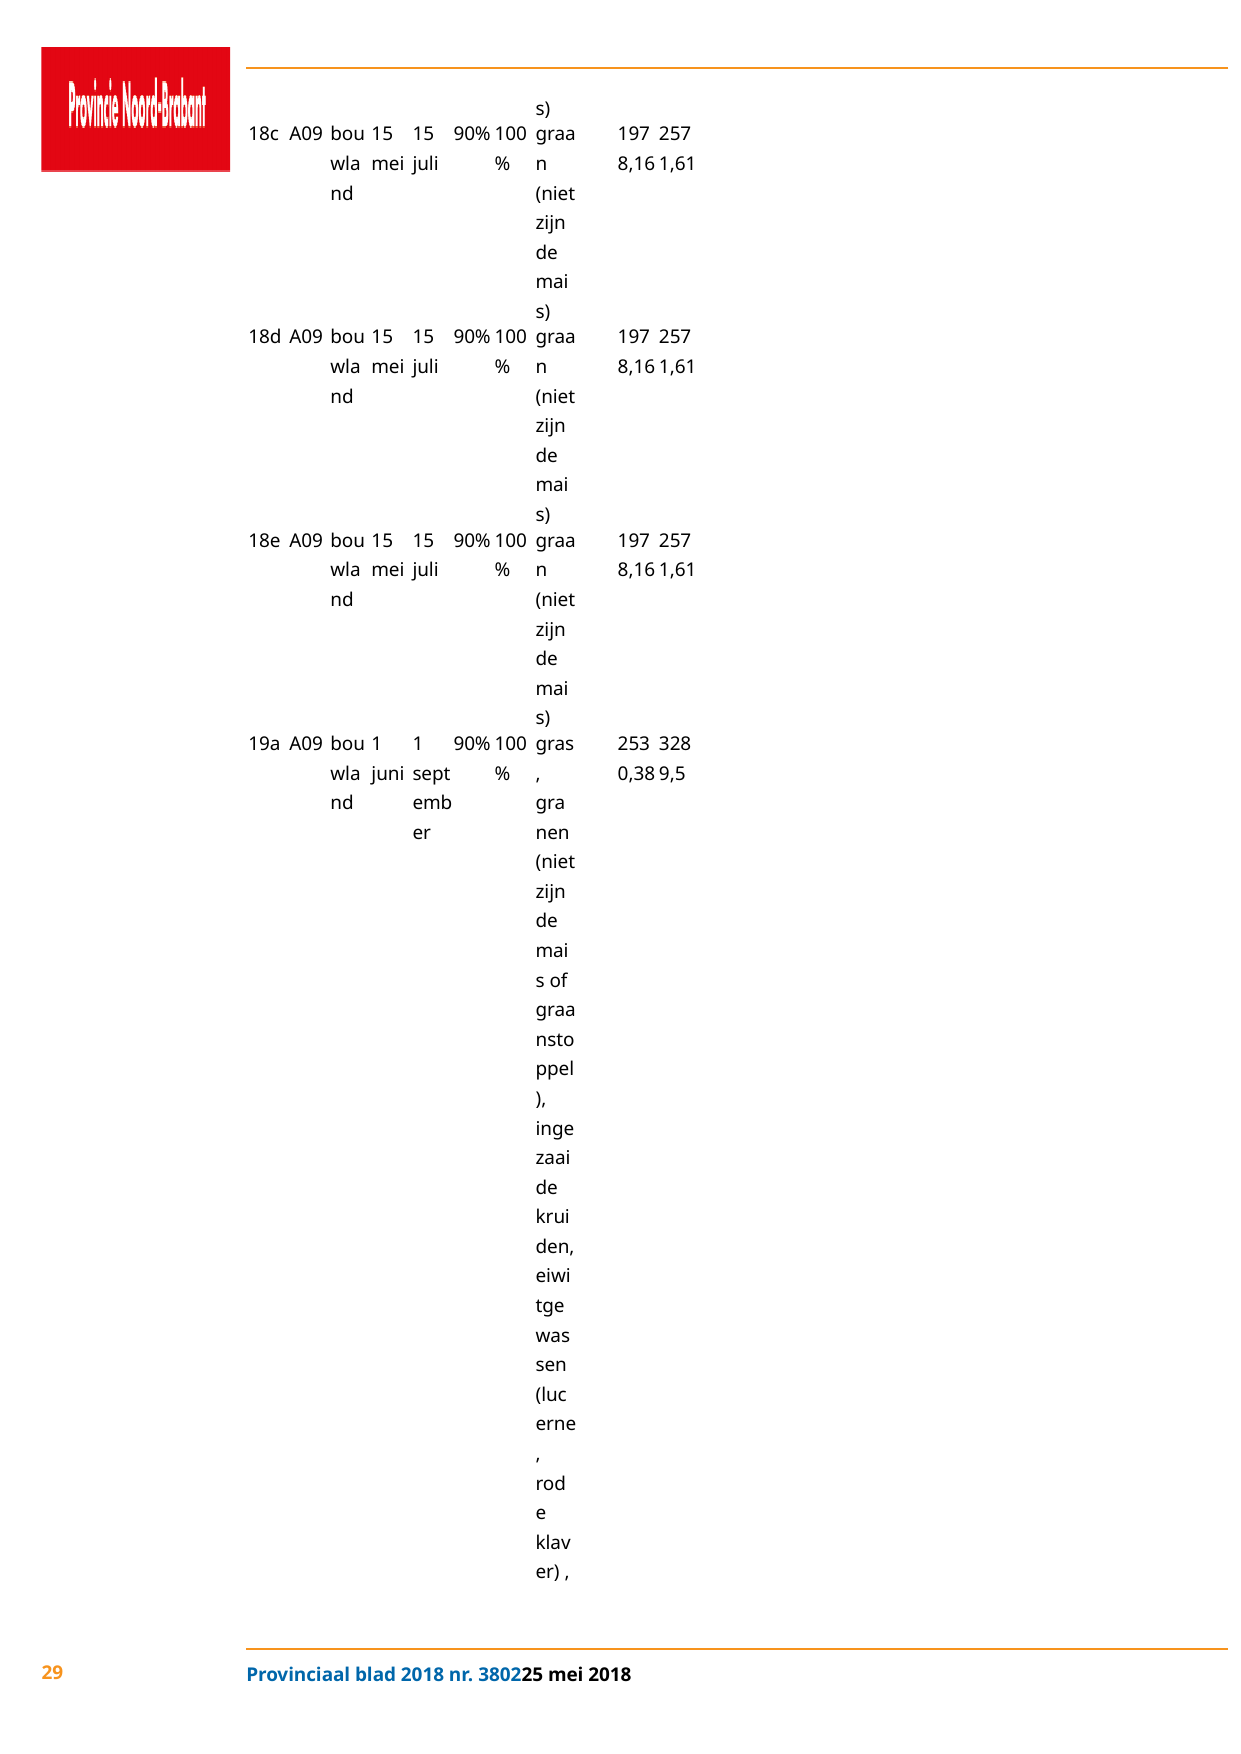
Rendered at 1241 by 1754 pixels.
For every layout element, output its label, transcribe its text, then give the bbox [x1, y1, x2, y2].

table_cell [618, 95, 659, 121]
table_cell [248, 95, 289, 121]
table_cell 2571,61 [659, 324, 700, 527]
table_cell 19a [248, 730, 289, 1584]
table_cell [289, 95, 330, 121]
table_cell 90% [453, 730, 494, 1584]
table_cell 2571,61 [659, 121, 700, 324]
table_cell 18e [248, 527, 289, 730]
table_cell 1 juni [371, 730, 412, 1584]
table_cell 100% [494, 730, 535, 1584]
table_cell [494, 95, 535, 121]
table_cell bouwland [330, 121, 371, 324]
table_cell 15 mei [371, 527, 412, 730]
table_cell [659, 95, 700, 121]
table_cell 90% [453, 527, 494, 730]
table_cell bouwland [330, 324, 371, 527]
table_cell 100% [494, 527, 535, 730]
picture [41, 47, 231, 172]
table_cell graan (niet zijnde mais) [535, 121, 576, 324]
table_cell 90% [453, 324, 494, 527]
table_cell [371, 95, 412, 121]
table_cell graan (niet zijnde mais) [535, 527, 576, 730]
table_cell 1978,16 [618, 527, 659, 730]
table_cell [576, 730, 617, 1584]
table_cell A09 [289, 324, 330, 527]
table_cell 18d [248, 324, 289, 527]
table_cell [576, 121, 617, 324]
table_cell 15 mei [371, 324, 412, 527]
table_cell 15 juli [412, 324, 453, 527]
table_cell [412, 95, 453, 121]
table_cell A09 [289, 527, 330, 730]
table_cell bouwland [330, 730, 371, 1584]
table_cell 90% [453, 121, 494, 324]
table_cell 100% [494, 324, 535, 527]
table_cell 15 mei [371, 121, 412, 324]
table_cell [453, 95, 494, 121]
table_cell 15 juli [412, 527, 453, 730]
table_cell 100% [494, 121, 535, 324]
table_cell 1978,16 [618, 121, 659, 324]
table_cell [330, 95, 371, 121]
table_cell A09 [289, 121, 330, 324]
table_cell 3289,5 [659, 730, 700, 1584]
table_cell [576, 324, 617, 527]
table_cell A09 [289, 730, 330, 1584]
table_cell 2571,61 [659, 527, 700, 730]
table_cell gras, granen (niet zijnde mais of graanstoppel), ingezaaide kruiden, eiwitgewassen (lucerne, rode klaver) , [535, 730, 576, 1584]
table_cell 15 juli [412, 121, 453, 324]
table_cell 2530,38 [618, 730, 659, 1584]
table_cell 18c [248, 121, 289, 324]
table_cell 1978,16 [618, 324, 659, 527]
table_cell bouwland [330, 527, 371, 730]
table_cell s) [535, 95, 576, 121]
table_cell 1 september [412, 730, 453, 1584]
table_cell graan (niet zijnde mais) [535, 324, 576, 527]
table_cell [576, 95, 617, 121]
table_cell [576, 527, 617, 730]
